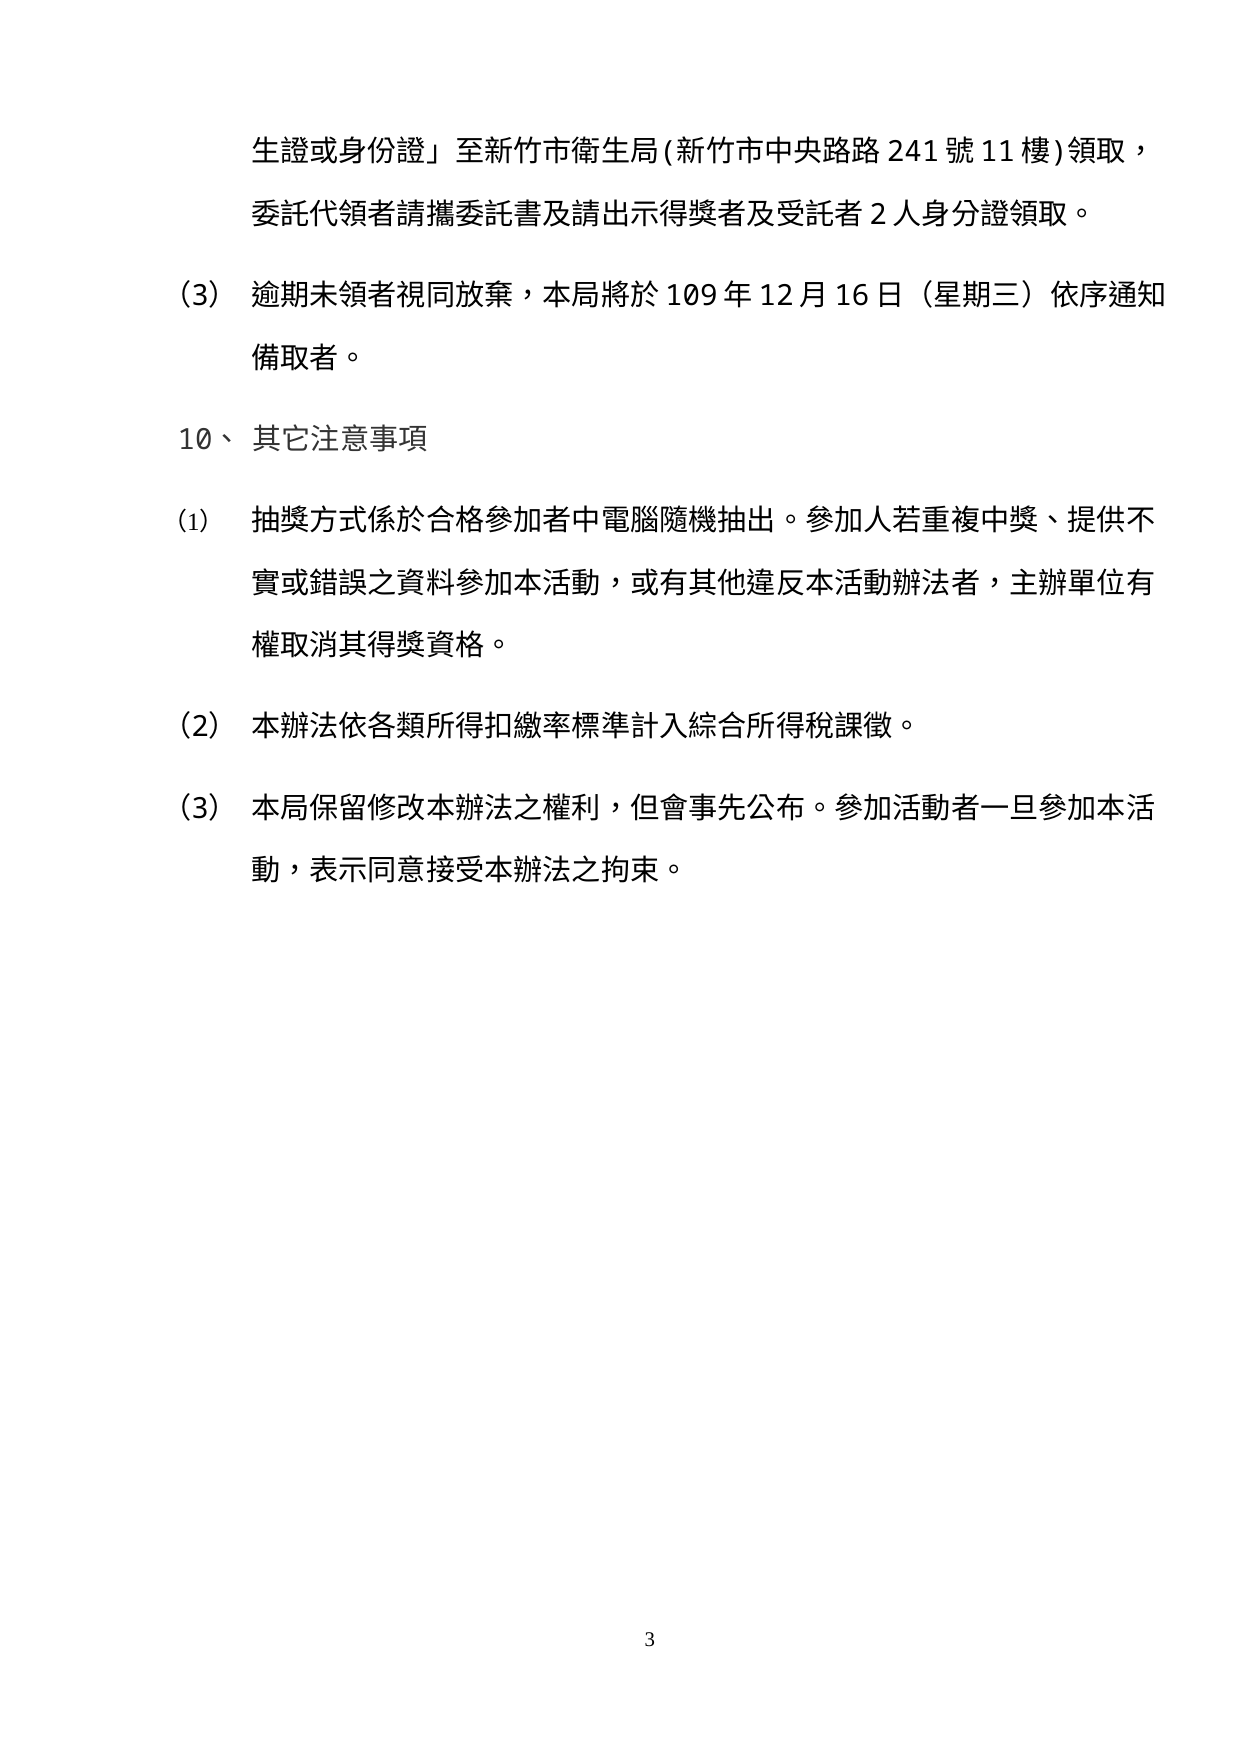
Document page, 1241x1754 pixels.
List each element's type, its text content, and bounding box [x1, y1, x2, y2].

list 本辦法依各類所得扣繳率標準計入綜合所得稅課徵。 [162, 683, 1181, 745]
list 逾期未領者視同放棄，本局將於109年12月16日（星期三）依序通知備取者。 [162, 251, 1181, 376]
list 其它注意事項 [177, 395, 1181, 458]
list 抽獎方式係於合格參加者中電腦隨機抽出。參加人若重複中獎、提供不實或錯誤之資料參加本活動，或有其他違反本活動辦法者，主辦單位有權取消其得獎資格。 [162, 476, 1181, 664]
list 生證或身份證」至新竹市衛生局(新竹市中央路路241號11樓)領取，委託代領者請攜委託書及請出示得獎者及受託者2人身分證領取。 [162, 108, 1181, 233]
list 本局保留修改本辦法之權利，但會事先公布。參加活動者一旦參加本活動，表示同意接受本辦法之拘束。 [162, 764, 1181, 889]
